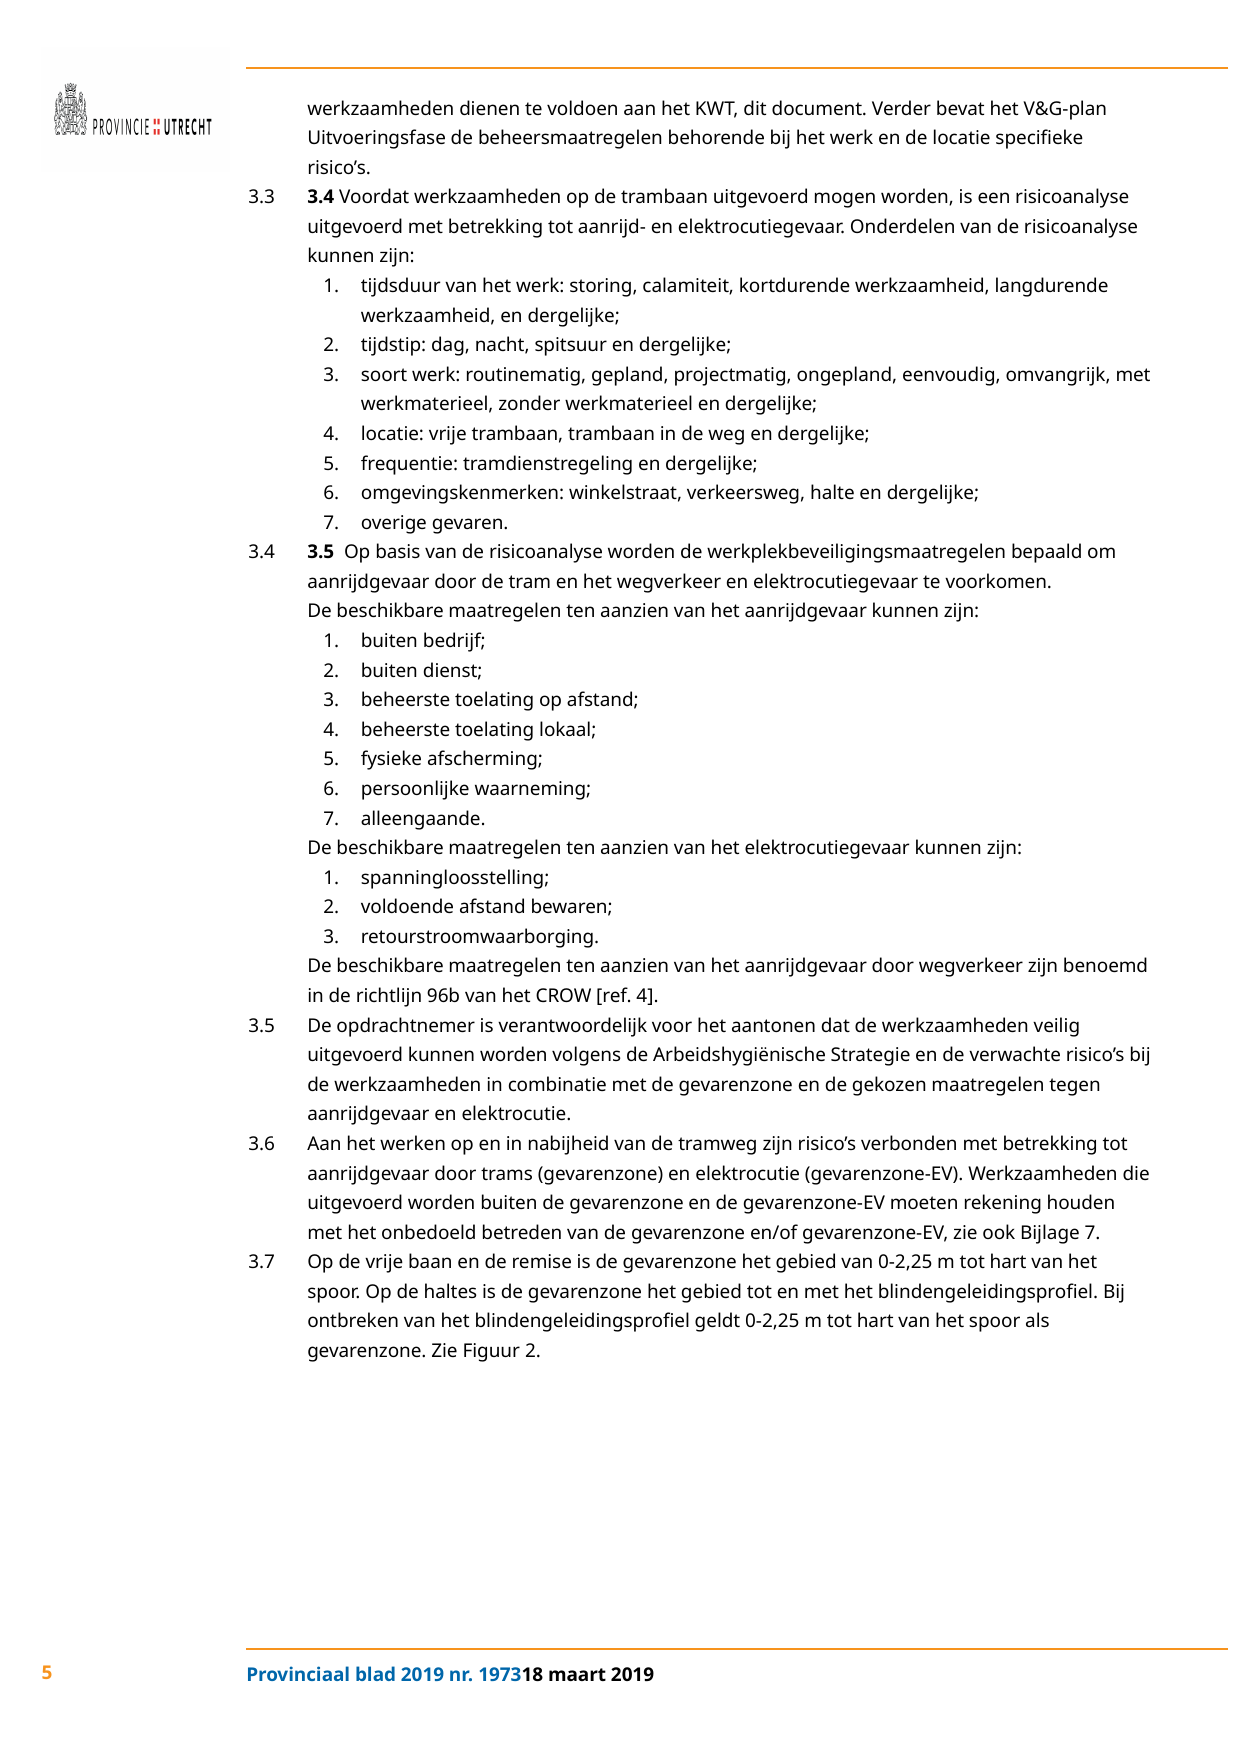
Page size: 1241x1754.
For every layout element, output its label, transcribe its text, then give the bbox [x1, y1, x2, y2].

list retourstroomwaarborging. [323, 923, 1152, 949]
list fysieke afscherming; [323, 746, 1152, 771]
list De beschikbare maatregelen ten aanzien van het aanrijdgevaar door wegverkeer zijn benoemd in de richtlijn 96b van het CROW [ref. 4]. [248, 953, 1152, 1008]
list De beschikbare maatregelen ten aanzien van het elektrocutiegevaar kunnen zijn: [248, 834, 1152, 860]
list soort werk: routinematig, gepland, projectmatig, ongepland, eenvoudig, omvangrijk, met werkmaterieel, zonder werkmaterieel en dergelijke; [323, 361, 1152, 416]
list werkzaamheden dienen te voldoen aan het KWT, dit document. Verder bevat het V&G-plan Uitvoeringsfase de beheersmaatregelen behorende bij het werk en de locatie specifieke risico’s. [248, 95, 1152, 180]
list spanningloosstelling; [323, 864, 1152, 890]
list beheerste toelating lokaal; [323, 716, 1152, 742]
list persoonlijke waarneming; [323, 775, 1152, 801]
list Aan het werken op en in nabijheid van de tramweg zijn risico’s verbonden met betrekking tot aanrijdgevaar door trams (gevarenzone) en elektrocutie (gevarenzone-EV). Werkzaamheden die uitgevoerd worden buiten de gevarenzone en de gevarenzone-EV moeten rekening houden met het onbedoeld betreden van de gevarenzone en/of gevarenzone-EV, zie ook Bijlage 7. [248, 1130, 1152, 1245]
list 3.4 Voordat werkzaamheden op de trambaan uitgevoerd mogen worden, is een risicoanalyse uitgevoerd met betrekking tot aanrijd- en elektrocutiegevaar. Onderdelen van de risicoanalyse kunnen zijn: [248, 183, 1152, 268]
picture [41, 47, 231, 172]
list beheerste toelating op afstand; [323, 686, 1152, 712]
list buiten dienst; [323, 657, 1152, 683]
list voldoende afstand bewaren; [323, 893, 1152, 919]
list De opdrachtnemer is verantwoordelijk voor het aantonen dat de werkzaamheden veilig uitgevoerd kunnen worden volgens de Arbeidshygiënische Strategie en de verwachte risico’s bij de werkzaamheden in combinatie met de gevarenzone en de gekozen maatregelen tegen aanrijdgevaar en elektrocutie. [248, 1012, 1152, 1126]
list alleengaande. [323, 805, 1152, 831]
list frequentie: tramdienstregeling en dergelijke; [323, 450, 1152, 476]
list buiten bedrijf; [323, 627, 1152, 653]
list De beschikbare maatregelen ten aanzien van het aanrijdgevaar kunnen zijn: [248, 598, 1152, 623]
list Op de vrije baan en de remise is de gevarenzone het gebied van 0-2,25 m tot hart van het spoor. Op de haltes is de gevarenzone het gebied tot en met het blindengeleidingsprofiel. Bij ontbreken van het blindengeleidingsprofiel geldt 0-2,25 m tot hart van het spoor als gevarenzone. Zie Figuur 2. [248, 1248, 1152, 1363]
list locatie: vrije trambaan, trambaan in de weg en dergelijke; [323, 420, 1152, 446]
list tijdsduur van het werk: storing, calamiteit, kortdurende werkzaamheid, langdurende werkzaamheid, en dergelijke; [323, 272, 1152, 328]
list 3.5 Op basis van de risicoanalyse worden de werkplekbeveiligingsmaatregelen bepaald om aanrijdgevaar door de tram en het wegverkeer en elektrocutiegevaar te voorkomen. [248, 538, 1152, 594]
list tijdstip: dag, nacht, spitsuur en dergelijke; [323, 331, 1152, 357]
list omgevingskenmerken: winkelstraat, verkeersweg, halte en dergelijke; [323, 479, 1152, 505]
list overige gevaren. [323, 509, 1152, 535]
